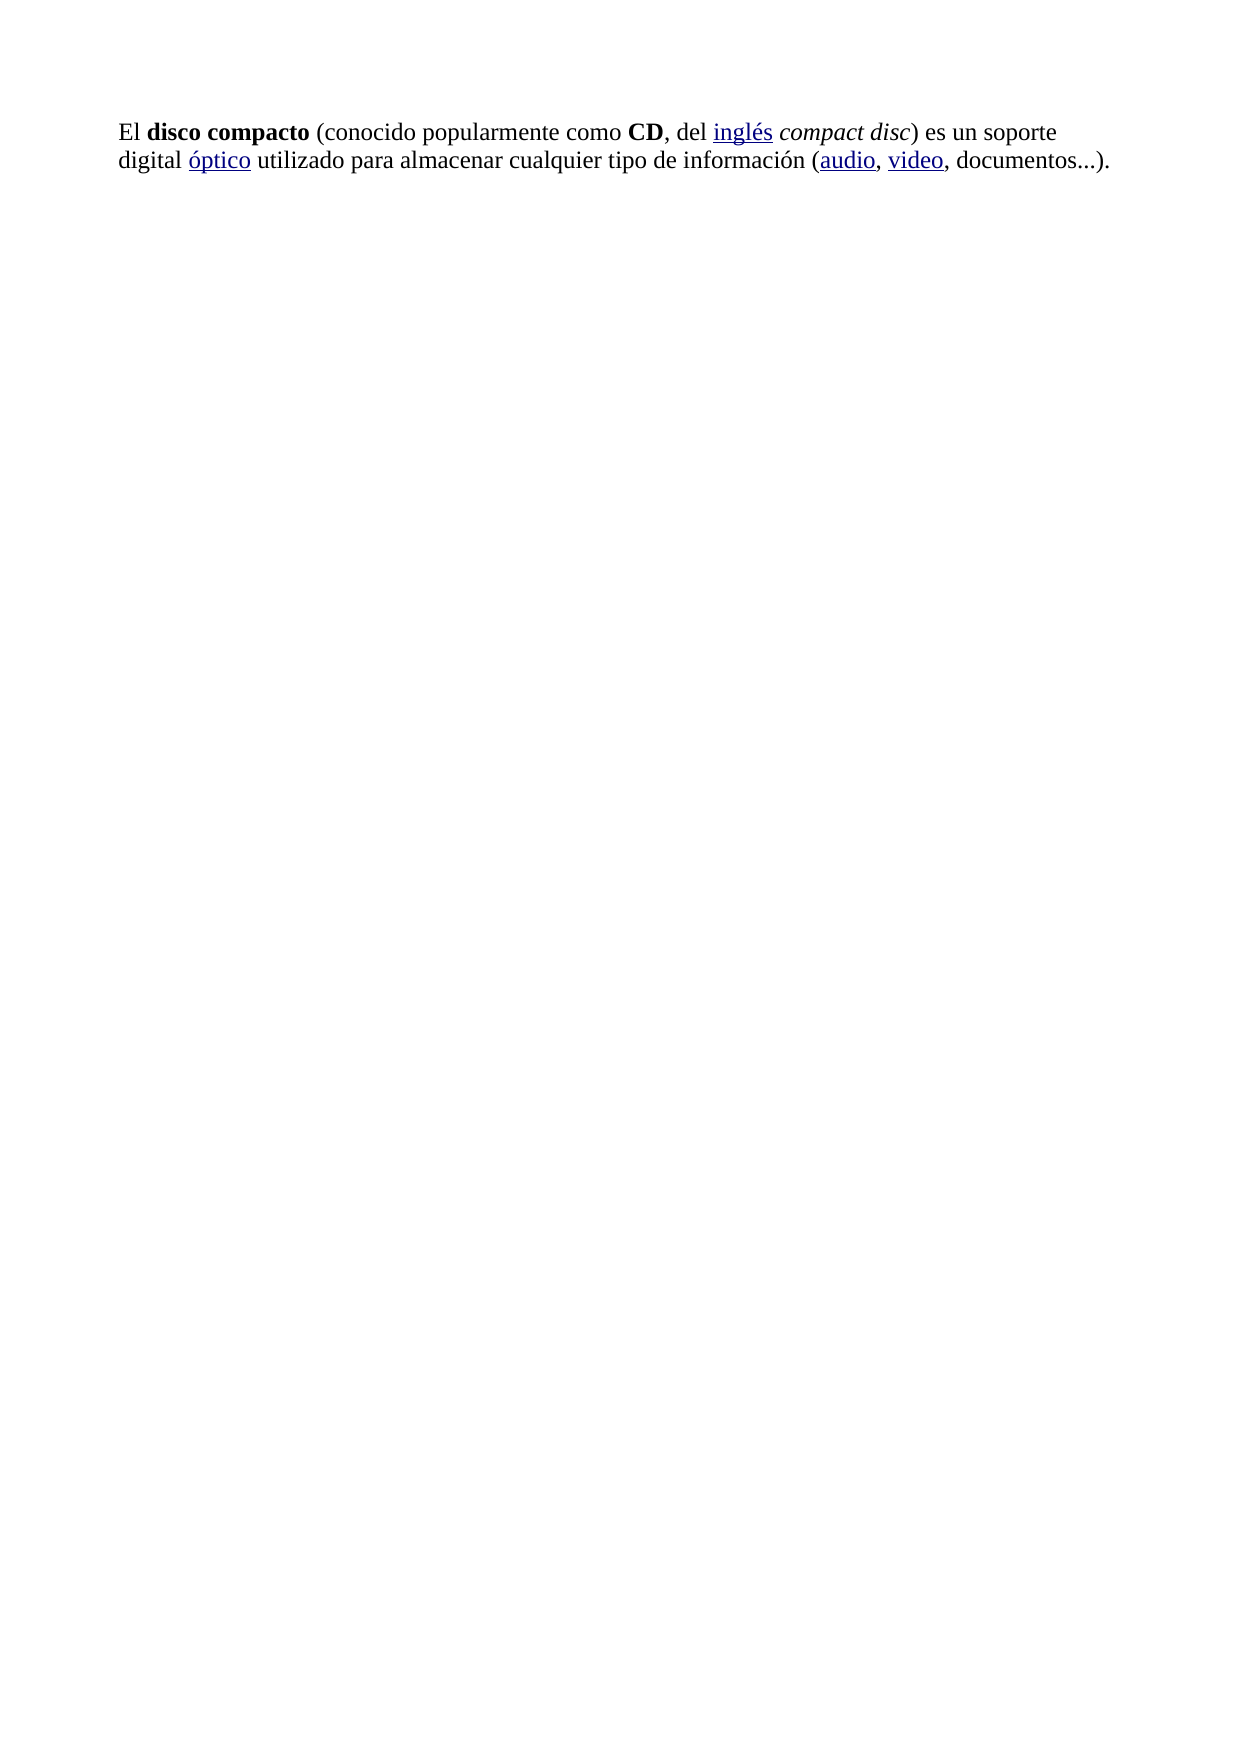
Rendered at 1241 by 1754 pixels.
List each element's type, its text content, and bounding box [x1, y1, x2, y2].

text El disco compacto (conocido popularmente como CD, del inglés compact disc) es un soporte digital óptico utilizado para almacenar cualquier tipo de información (audio, video, documentos...). [118, 118, 1122, 173]
table_header [118, 191, 136, 201]
